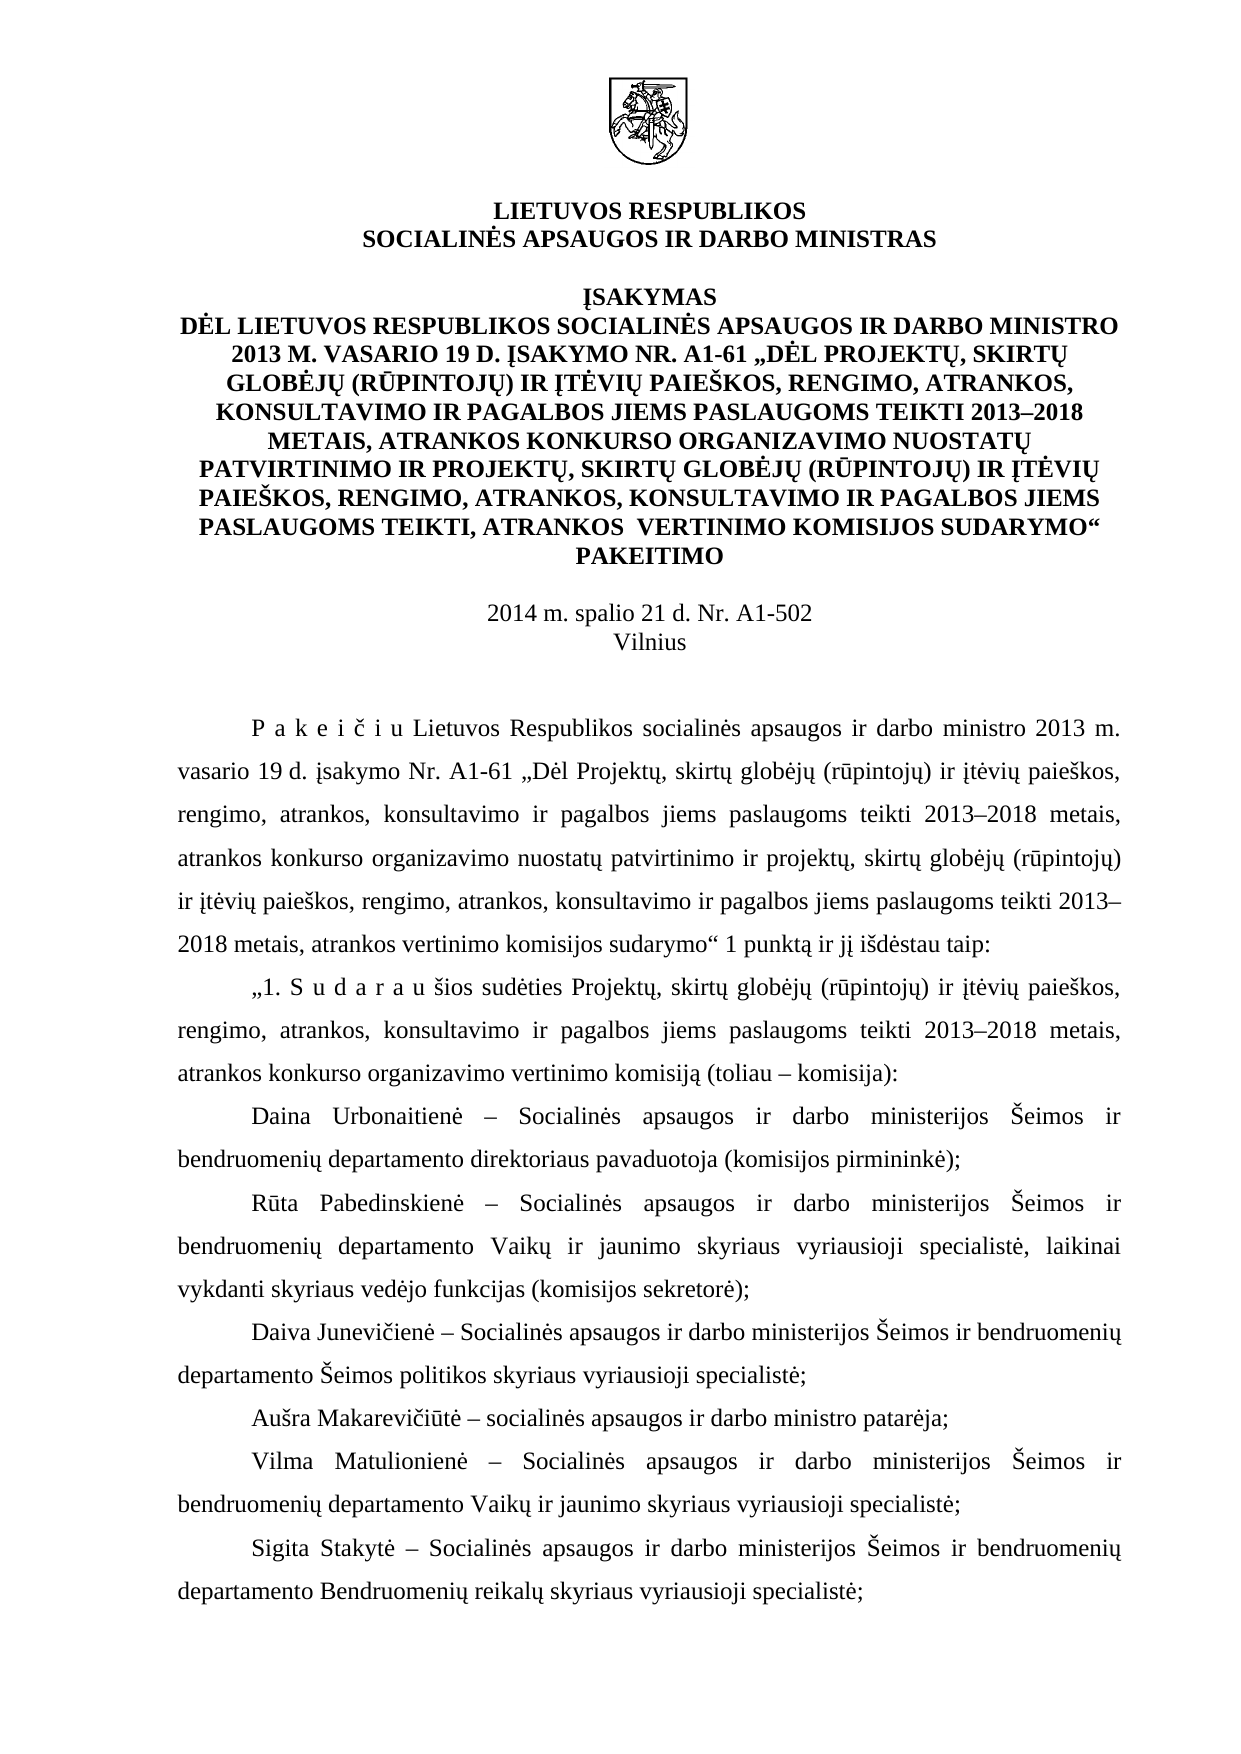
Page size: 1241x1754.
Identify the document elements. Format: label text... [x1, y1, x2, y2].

text LIETUVOS RESPUBLIKOS [177, 196, 1122, 224]
text DĖL LIETUVOS RESPUBLIKOS SOCIALINĖS APSAUGOS IR DARBO MINISTRO 2013 M. VASARIO 19 D. ĮSAKYMO NR. A1-61 „DĖL PROJEKTŲ, SKIRTŲ GLOBĖJŲ (RŪPINTOJŲ) IR ĮTĖVIŲ PAIEŠKOS, RENGIMO, ATRANKOS, KONSULTAVIMO IR PAGALBOS JIEMS PASLAUGOMS TEIKTI 2013–2018 METAIS, ATRANKOS KONKURSO ORGANIZAVIMO NUOSTATŲ PATVIRTINIMO IR PROJEKTŲ, SKIRTŲ GLOBĖJŲ (RŪPINTOJŲ) IR ĮTĖVIŲ PAIEŠKOS, RENGIMO, ATRANKOS, KONSULTAVIMO IR PAGALBOS JIEMS PASLAUGOMS TEIKTI, ATRANKOS VERTINIMO KOMISIJOS SUDARYMO“ PAKEITIMO [177, 311, 1122, 569]
text „1. S u d a r a u šios sudėties Projektų, skirtų globėjų (rūpintojų) ir įtėvių paieškos, rengimo, atrankos, konsultavimo ir pagalbos jiems paslaugoms teikti 2013–2018 metais, atrankos konkurso organizavimo vertinimo komisiją (toliau – komisija): [177, 972, 1122, 1087]
text Rūta Pabedinskienė – Socialinės apsaugos ir darbo ministerijos Šeimos ir bendruomenių departamento Vaikų ir jaunimo skyriaus vyriausioji specialistė, laikinai vykdanti skyriaus vedėjo funkcijas (komisijos sekretorė); [177, 1188, 1122, 1303]
text Daiva Junevičienė – Socialinės apsaugos ir darbo ministerijos Šeimos ir bendruomenių departamento Šeimos politikos skyriaus vyriausioji specialistė; [177, 1317, 1122, 1389]
text Aušra Makarevičiūtė – socialinės apsaugos ir darbo ministro patarėja; [177, 1403, 1122, 1432]
text Vilma Matulionienė – Socialinės apsaugos ir darbo ministerijos Šeimos ir bendruomenių departamento Vaikų ir jaunimo skyriaus vyriausioji specialistė; [177, 1446, 1122, 1518]
text Sigita Stakytė – Socialinės apsaugos ir darbo ministerijos Šeimos ir bendruomenių departamento Bendruomenių reikalų skyriaus vyriausioji specialistė; [177, 1533, 1122, 1604]
text P a k e i č i u Lietuvos Respublikos socialinės apsaugos ir darbo ministro 2013 m. vasario 19 d. įsakymo Nr. A1-61 „Dėl Projektų, skirtų globėjų (rūpintojų) ir įtėvių paieškos, rengimo, atrankos, konsultavimo ir pagalbos jiems paslaugoms teikti 2013–2018 metais, atrankos konkurso organizavimo nuostatų patvirtinimo ir projektų, skirtų globėjų (rūpintojų) ir įtėvių paieškos, rengimo, atrankos, konsultavimo ir pagalbos jiems paslaugoms teikti 2013–2018 metais, atrankos vertinimo komisijos sudarymo“ 1 punktą ir jį išdėstau taip: [177, 713, 1122, 958]
text SOCIALINĖS APSAUGOS IR DARBO MINISTRAS [177, 224, 1122, 253]
text ĮSAKYMAS [177, 282, 1122, 311]
text 2014 m. spalio 21 d. Nr. A1-502 [177, 598, 1122, 627]
text Vilnius [177, 627, 1122, 656]
text Daina Urbonaitienė – Socialinės apsaugos ir darbo ministerijos Šeimos ir bendruomenių departamento direktoriaus pavaduotoja (komisijos pirmininkė); [177, 1101, 1122, 1173]
